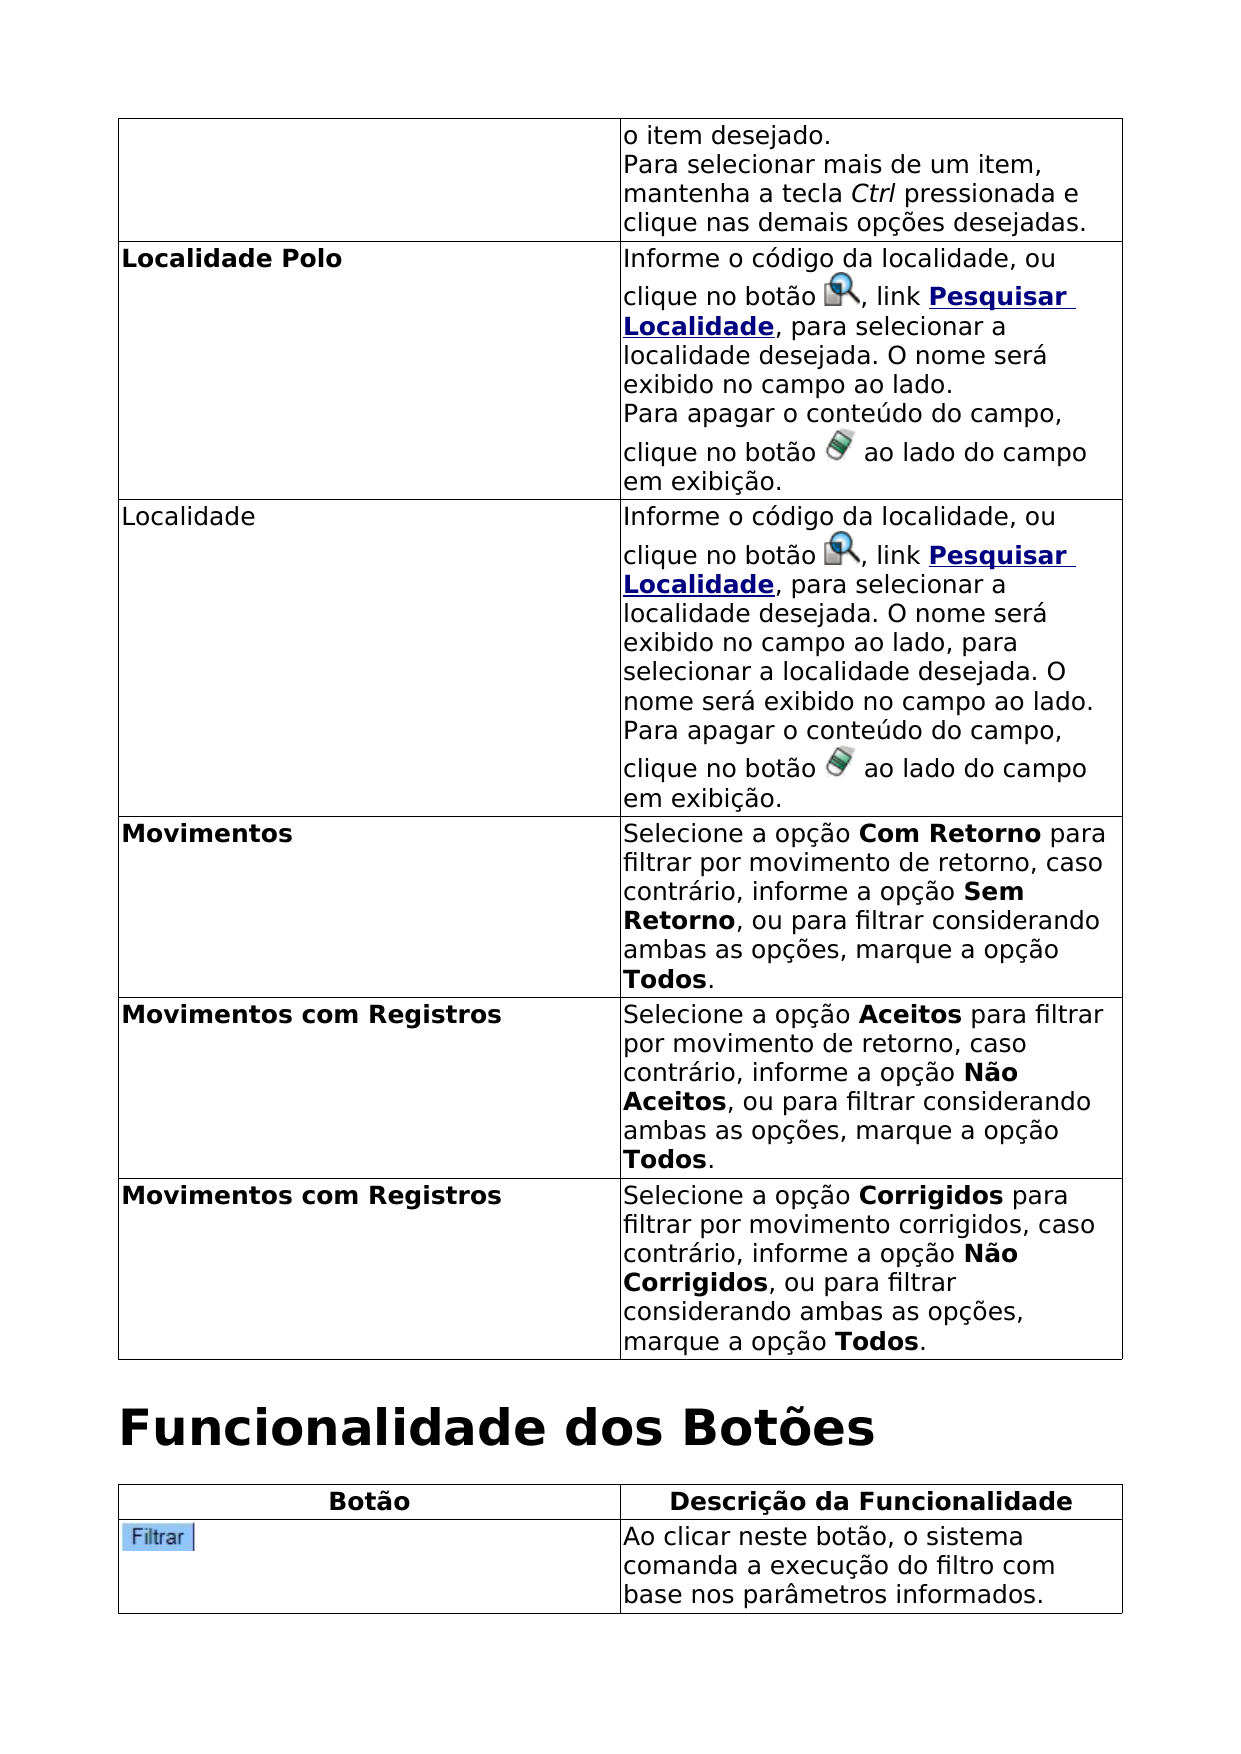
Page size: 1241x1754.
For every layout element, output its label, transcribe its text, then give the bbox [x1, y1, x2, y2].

table_cell Movimentos com Registros [119, 998, 620, 1178]
table_cell Selecione a opção Corrigidos para filtrar por movimento corrigidos, caso contrário, informe a opção Não Corrigidos, ou para filtrar considerando ambas as opções, marque a opção Todos. [621, 1179, 1122, 1359]
table_cell Movimentos [119, 817, 620, 997]
table_cell Informe o código da localidade, ou clique no botão , link Pesquisar Localidade, para selecionar a localidade desejada. O nome será exibido no campo ao lado, para selecionar a localidade desejada. O nome será exibido no campo ao lado. Para apagar o conteúdo do campo, clique no botão ao lado do campo em exibição. [621, 500, 1122, 816]
table_header Botão [119, 1485, 620, 1519]
table_cell [119, 119, 620, 241]
table_cell Localidade [119, 500, 620, 816]
picture [824, 745, 856, 778]
table_cell [119, 1520, 620, 1613]
table_cell Movimentos com Registros [119, 1179, 620, 1359]
picture [824, 272, 861, 306]
subtitle Funcionalidade dos Botões [118, 1399, 1122, 1457]
table_header Descrição da Funcionalidade [621, 1485, 1122, 1519]
table_cell Ao clicar neste botão, o sistema comanda a execução do filtro com base nos parâmetros informados. [621, 1520, 1122, 1613]
picture [121, 1522, 195, 1551]
table_cell o item desejado. Para selecionar mais de um item, mantenha a tecla Ctrl pressionada e clique nas demais opções desejadas. [621, 119, 1122, 241]
picture [824, 428, 856, 462]
table_cell Selecione a opção Aceitos para filtrar por movimento de retorno, caso contrário, informe a opção Não Aceitos, ou para filtrar considerando ambas as opções, marque a opção Todos. [621, 998, 1122, 1178]
table_cell Localidade Polo [119, 242, 620, 499]
table_cell Informe o código da localidade, ou clique no botão , link Pesquisar Localidade, para selecionar a localidade desejada. O nome será exibido no campo ao lado. Para apagar o conteúdo do campo, clique no botão ao lado do campo em exibição. [621, 242, 1122, 499]
table_cell Selecione a opção Com Retorno para filtrar por movimento de retorno, caso contrário, informe a opção Sem Retorno, ou para filtrar considerando ambas as opções, marque a opção Todos. [621, 817, 1122, 997]
picture [824, 531, 861, 565]
